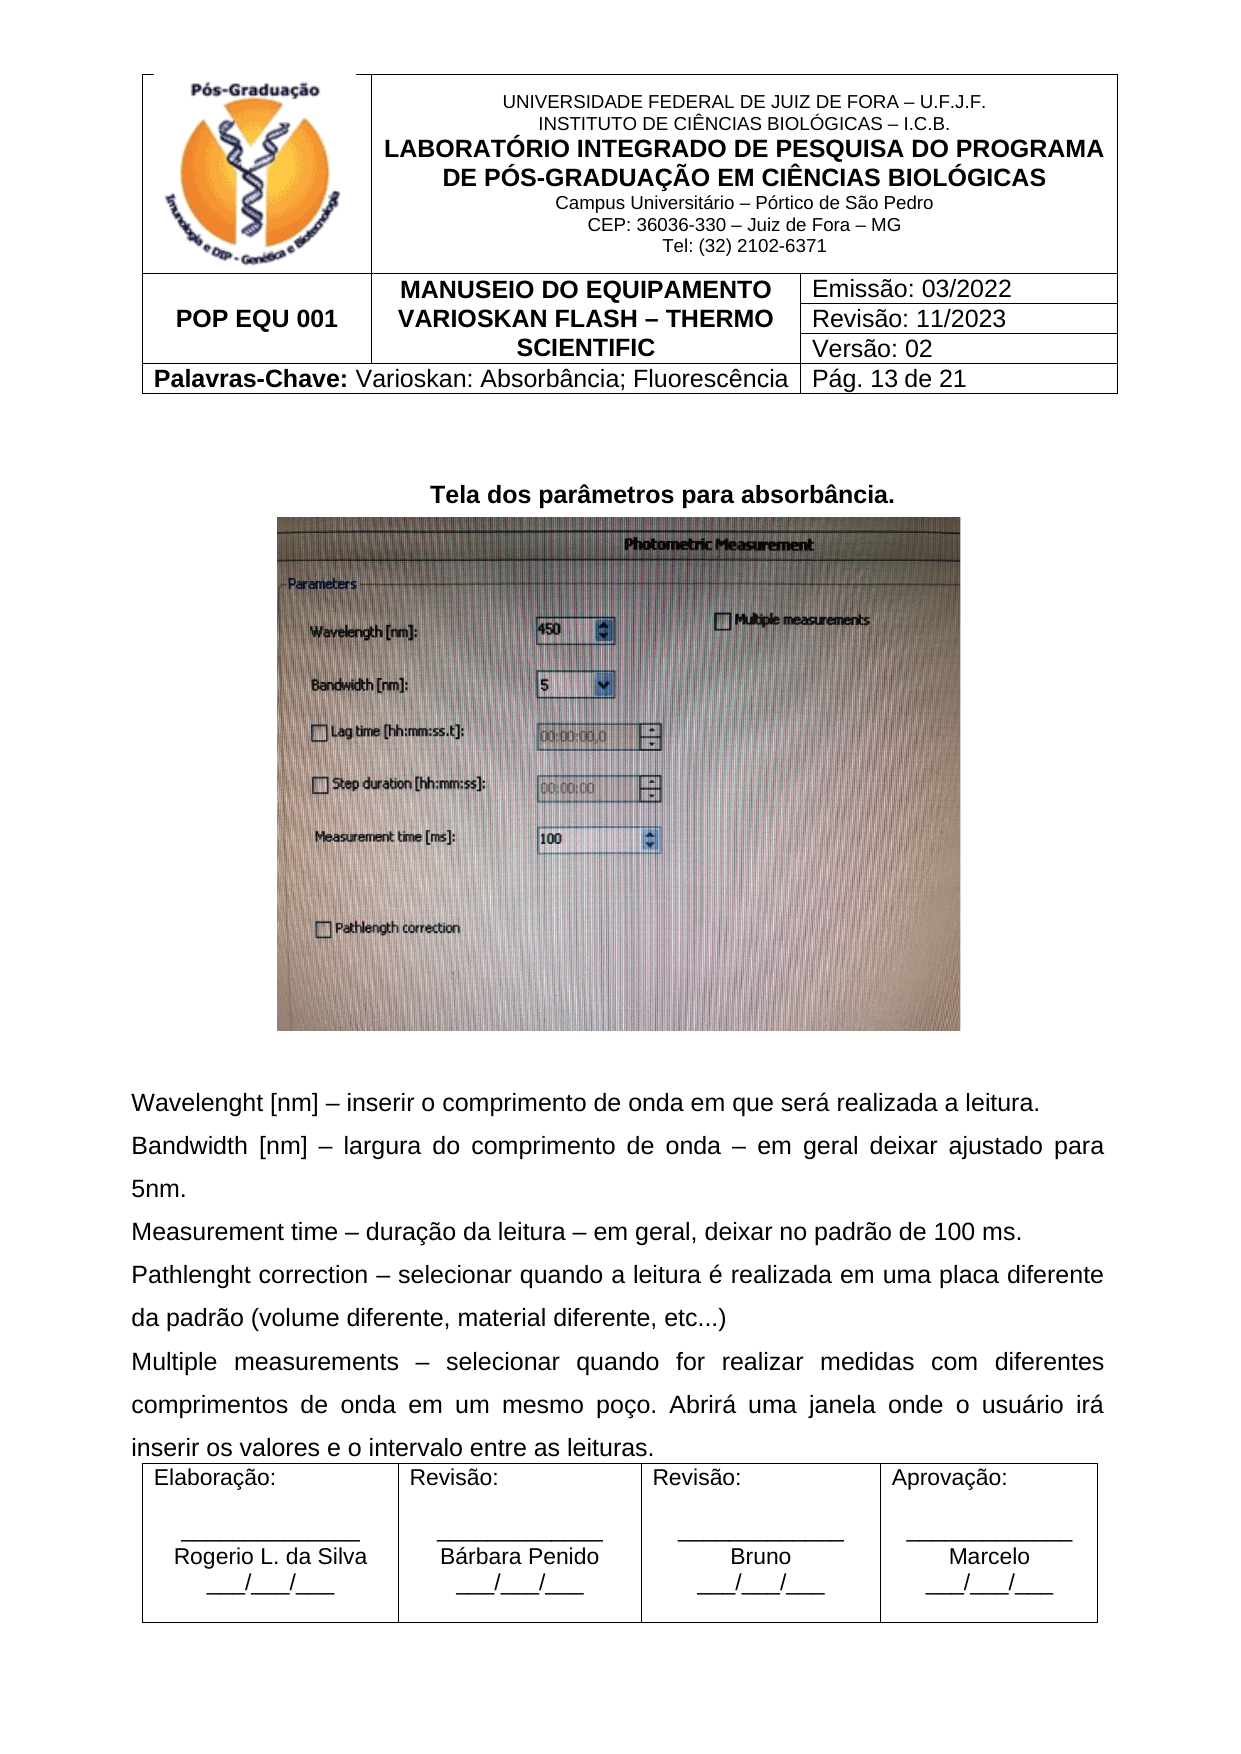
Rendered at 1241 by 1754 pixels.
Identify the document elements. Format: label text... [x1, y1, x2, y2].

text Tela dos parâmetros para absorbância. [131, 480, 1106, 508]
text Multiple measurements – selecionar quando for realizar medidas com diferentes comprimentos de onda em um mesmo poço. Abrirá uma janela onde o usuário irá inserir os valores e o intervalo entre as leituras. [131, 1347, 1106, 1462]
text Measurement time – duração da leitura – em geral, deixar no padrão de 100 ms. [131, 1217, 1106, 1246]
text Wavelenght [nm] – inserir o comprimento de onda em que será realizada a leitura. [131, 1088, 1106, 1117]
text Bandwidth [nm] – largura do comprimento de onda – em geral deixar ajustado para 5nm. [131, 1131, 1106, 1203]
text Pathlenght correction – selecionar quando a leitura é realizada em uma placa diferente da padrão (volume diferente, material diferente, etc...) [131, 1260, 1106, 1332]
